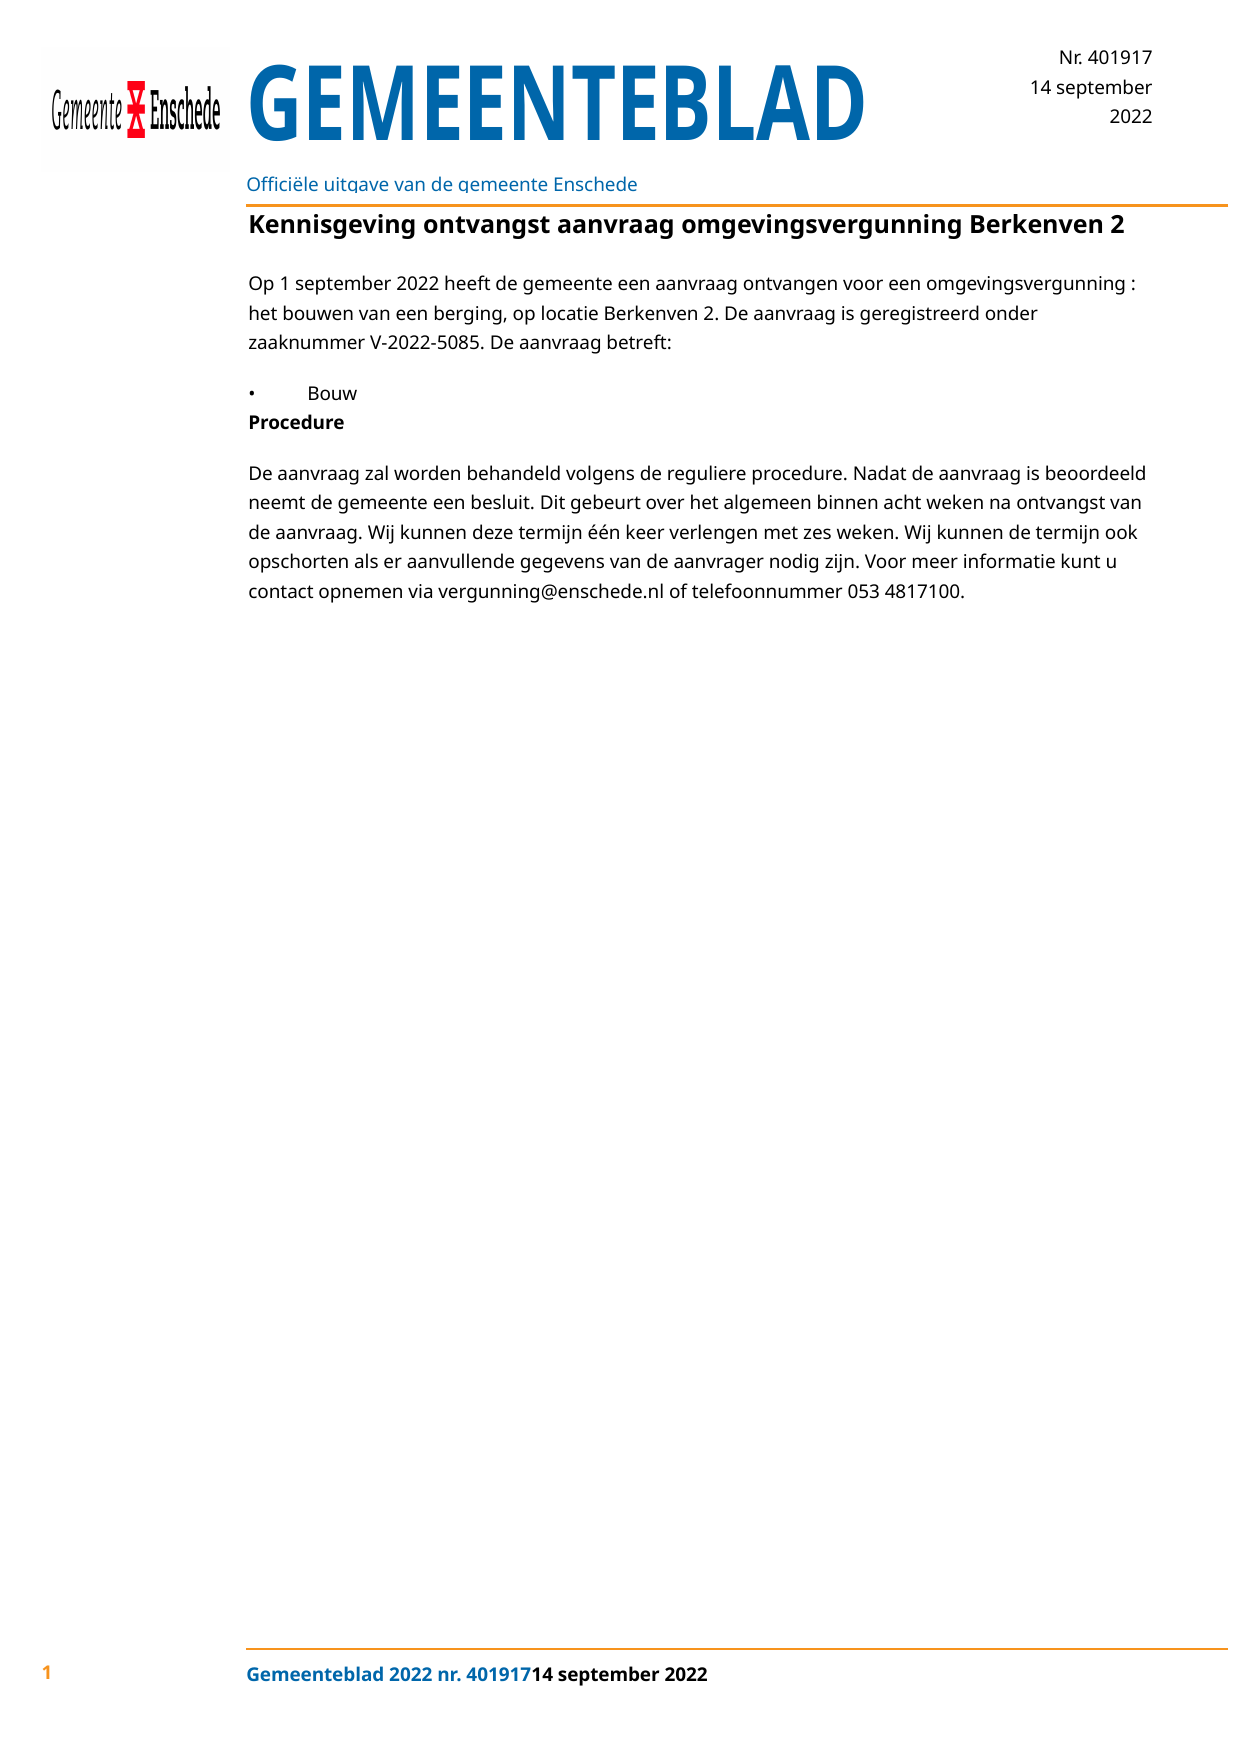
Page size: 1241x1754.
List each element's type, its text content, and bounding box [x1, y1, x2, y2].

picture [41, 47, 231, 172]
list Bouw [248, 380, 1152, 406]
text De aanvraag zal worden behandeld volgens de reguliere procedure. Nadat de aanvraag is beoordeeld neemt de gemeente een besluit. Dit gebeurt over het algemeen binnen acht weken na ontvangst van de aanvraag. Wij kunnen deze termijn één keer verlengen met zes weken. Wij kunnen de termijn ook opschorten als er aanvullende gegevens van de aanvrager nodig zijn. Voor meer informatie kunt u contact opnemen via vergunning@enschede.nl of telefoonnummer 053 4817100. [248, 460, 1152, 604]
text Procedure [248, 409, 1152, 435]
text Kennisgeving ontvangst aanvraag omgevingsvergunning Berkenven 2 [248, 207, 1152, 241]
text Op 1 september 2022 heeft de gemeente een aanvraag ontvangen voor een omgevingsvergunning : het bouwen van een berging, op locatie Berkenven 2. De aanvraag is geregistreerd onder zaaknummer V-2022-5085. De aanvraag betreft: [248, 270, 1152, 355]
